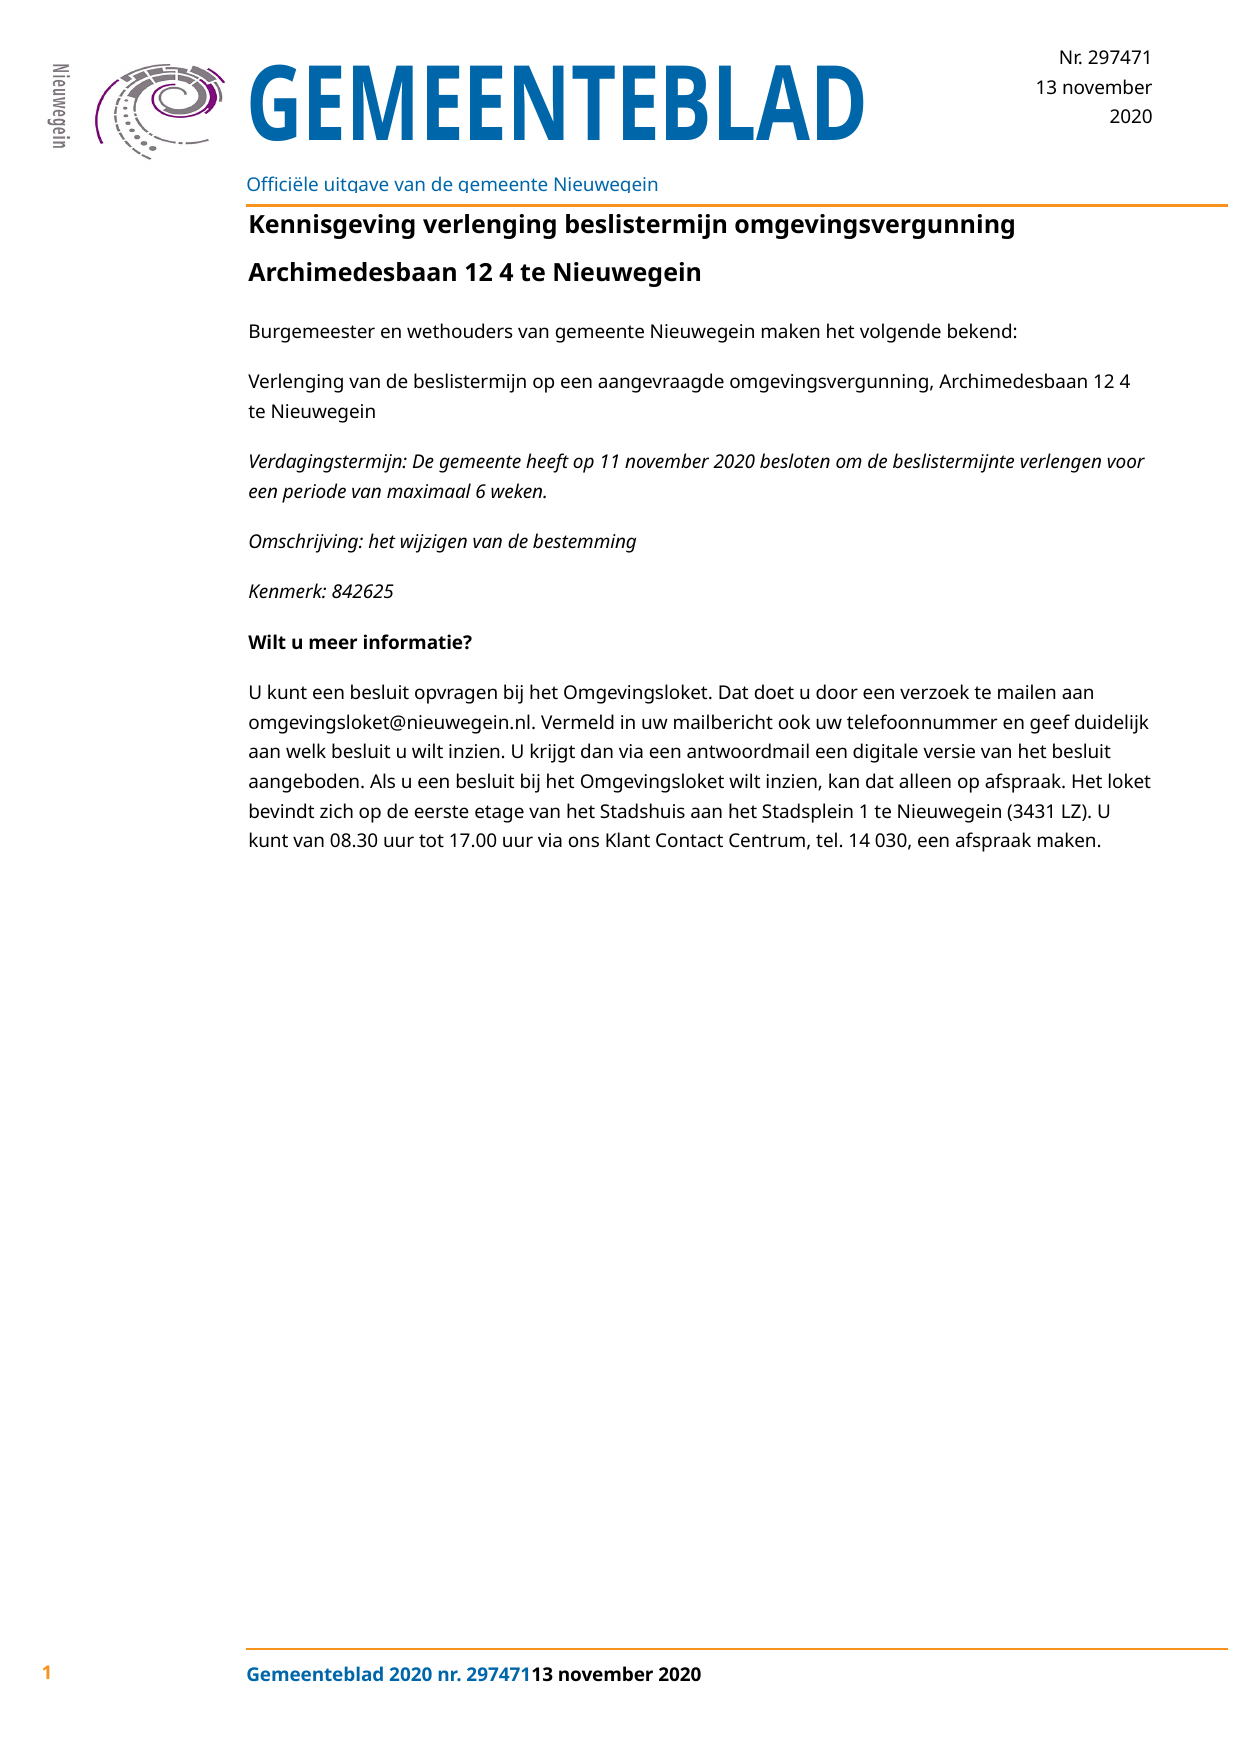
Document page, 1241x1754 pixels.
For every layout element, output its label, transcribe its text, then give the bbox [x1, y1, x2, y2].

text Verlenging van de beslistermijn op een aangevraagde omgevingsvergunning, Archimedesbaan 12 4 te Nieuwegein [248, 368, 1152, 424]
text Omschrijving: het wijzigen van de bestemming [248, 528, 1152, 554]
text Burgemeester en wethouders van gemeente Nieuwegein maken het volgende bekend: [248, 318, 1152, 344]
text Kennisgeving verlenging beslistermijn omgevingsvergunning Archimedesbaan 12 4 te Nieuwegein [248, 207, 1152, 288]
text Kenmerk: 842625 [248, 579, 1152, 604]
text Verdagingstermijn: De gemeente heeft op 11 november 2020 besloten om de beslistermijnte verlengen voor een periode van maximaal 6 weken. [248, 448, 1152, 504]
text U kunt een besluit opvragen bij het Omgevingsloket. Dat doet u door een verzoek te mailen aan omgevingsloket@nieuwegein.nl. Vermeld in uw mailbericht ook uw telefoonnummer en geef duidelijk aan welk besluit u wilt inzien. U krijgt dan via een antwoordmail een digitale versie van het besluit aangeboden. Als u een besluit bij het Omgevingsloket wilt inzien, kan dat alleen op afspraak. Het loket bevindt zich op de eerste etage van het Stadshuis aan het Stadsplein 1 te Nieuwegein (3431 LZ). U kunt van 08.30 uur tot 17.00 uur via ons Klant Contact Centrum, tel. 14 030, een afspraak maken. [248, 679, 1152, 853]
picture [41, 47, 231, 172]
text Wilt u meer informatie? [248, 629, 1152, 655]
